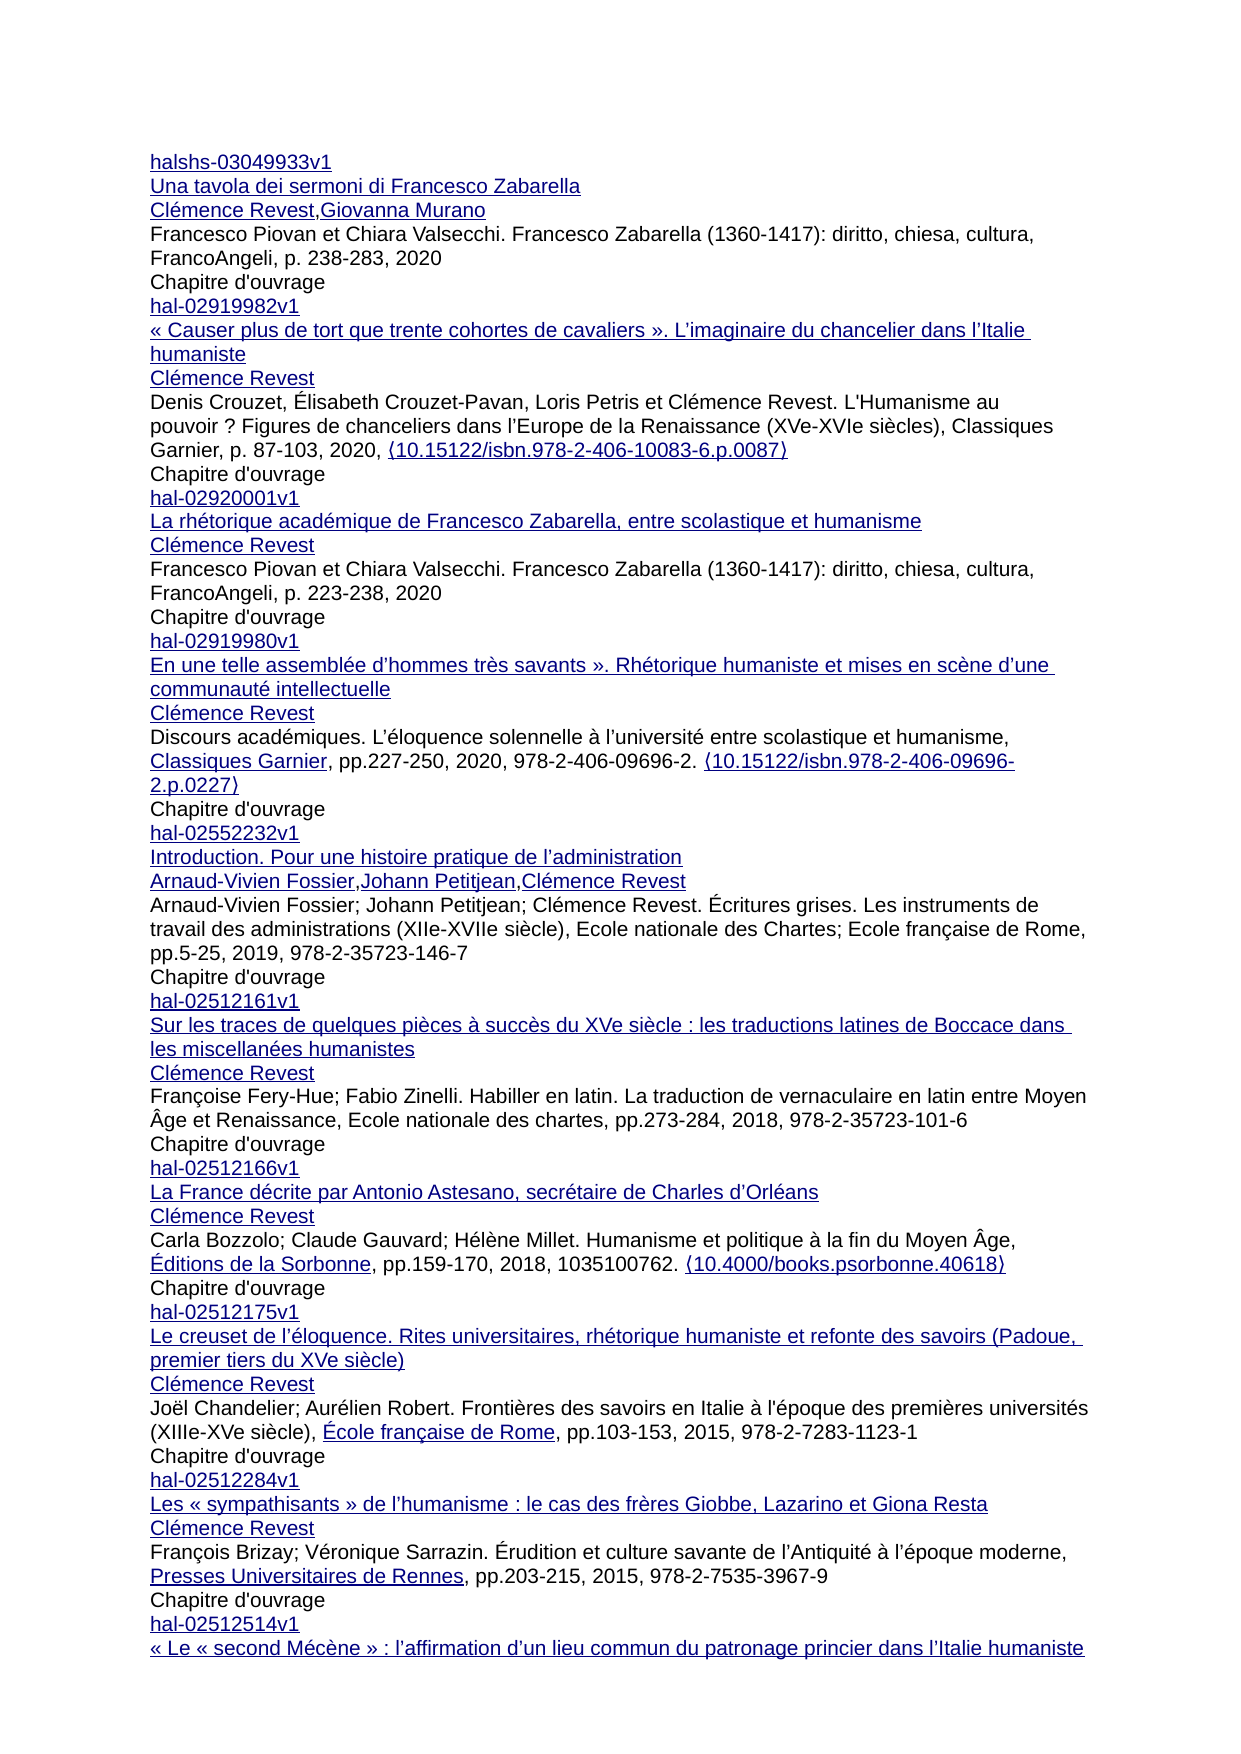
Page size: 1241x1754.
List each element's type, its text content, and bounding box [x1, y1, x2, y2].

table_cell La France décrite par Antonio Astesano, secrétaire de Charles d’Orléans Clémence Revest Carla Bozzolo; Claude Gauvard; Hélène Millet. Humanisme et politique à la fin du Moyen Âge, Éditions de la Sorbonne, pp.159-170, 2018, 1035100762. ⟨10.4000/books.psorbonne.40618⟩ Chapitre d'ouvrage hal-02512175v1 [150, 1180, 1090, 1324]
table_cell « Causer plus de tort que trente cohortes de cavaliers ». L’imaginaire du chancelier dans l’Italie humaniste Clémence Revest Denis Crouzet, Élisabeth Crouzet-Pavan, Loris Petris et Clémence Revest. L'Humanisme au pouvoir ? Figures de chanceliers dans l’Europe de la Renaissance (XVe-XVIe siècles), Classiques Garnier, p. 87-103, 2020, ⟨10.15122/isbn.978-2-406-10083-6.p.0087⟩ Chapitre d'ouvrage hal-02920001v1 [150, 318, 1090, 509]
table_cell Introduction. Pour une histoire pratique de l’administration Arnaud-Vivien Fossier,Johann Petitjean,Clémence Revest Arnaud-Vivien Fossier; Johann Petitjean; Clémence Revest. Écritures grises. Les instruments de travail des administrations (XIIe-XVIIe siècle), Ecole nationale des Chartes; Ecole française de Rome, pp.5-25, 2019, 978-2-35723-146-7 Chapitre d'ouvrage hal-02512161v1 [150, 845, 1090, 1012]
table_cell La rhétorique académique de Francesco Zabarella, entre scolastique et humanisme Clémence Revest Francesco Piovan et Chiara Valsecchi. Francesco Zabarella (1360-1417): diritto, chiesa, cultura, FrancoAngeli, p. 223-238, 2020 Chapitre d'ouvrage hal-02919980v1 [150, 509, 1090, 653]
table_cell Una tavola dei sermoni di Francesco Zabarella Clémence Revest,Giovanna Murano Francesco Piovan et Chiara Valsecchi. Francesco Zabarella (1360-1417): diritto, chiesa, cultura, FrancoAngeli, p. 238-283, 2020 Chapitre d'ouvrage hal-02919982v1 [150, 174, 1090, 318]
table_cell Le creuset de l’éloquence. Rites universitaires, rhétorique humaniste et refonte des savoirs (Padoue, premier tiers du XVe siècle) Clémence Revest Joël Chandelier; Aurélien Robert. Frontières des savoirs en Italie à l'époque des premières universités (XIIIe-XVe siècle), École française de Rome, pp.103-153, 2015, 978-2-7283-1123-1 Chapitre d'ouvrage hal-02512284v1 [150, 1324, 1090, 1492]
table_cell Les « sympathisants » de l’humanisme : le cas des frères Giobbe, Lazarino et Giona Resta Clémence Revest François Brizay; Véronique Sarrazin. Érudition et culture savante de l’Antiquité à l’époque moderne, Presses Universitaires de Rennes, pp.203-215, 2015, 978-2-7535-3967-9 Chapitre d'ouvrage hal-02512514v1 [150, 1492, 1090, 1635]
table_cell En une telle assemblée d’hommes très savants ». Rhétorique humaniste et mises en scène d’une communauté intellectuelle Clémence Revest Discours académiques. L’éloquence solennelle à l’université entre scolastique et humanisme, Classiques Garnier, pp.227-250, 2020, 978-2-406-09696-2. ⟨10.15122/isbn.978-2-406-09696-2.p.0227⟩ Chapitre d'ouvrage hal-02552232v1 [150, 653, 1090, 845]
table_cell halshs-03049933v1 [150, 150, 1090, 174]
table_cell « Le « second Mécène » : l’affirmation d’un lieu commun du patronage princier dans l’Italie humaniste [150, 1635, 1090, 1659]
table_cell Sur les traces de quelques pièces à succès du XVe siècle : les traductions latines de Boccace dans les miscellanées humanistes Clémence Revest Françoise Fery-Hue; Fabio Zinelli. Habiller en latin. La traduction de vernaculaire en latin entre Moyen Âge et Renaissance, Ecole nationale des chartes, pp.273-284, 2018, 978-2-35723-101-6 Chapitre d'ouvrage hal-02512166v1 [150, 1013, 1090, 1180]
